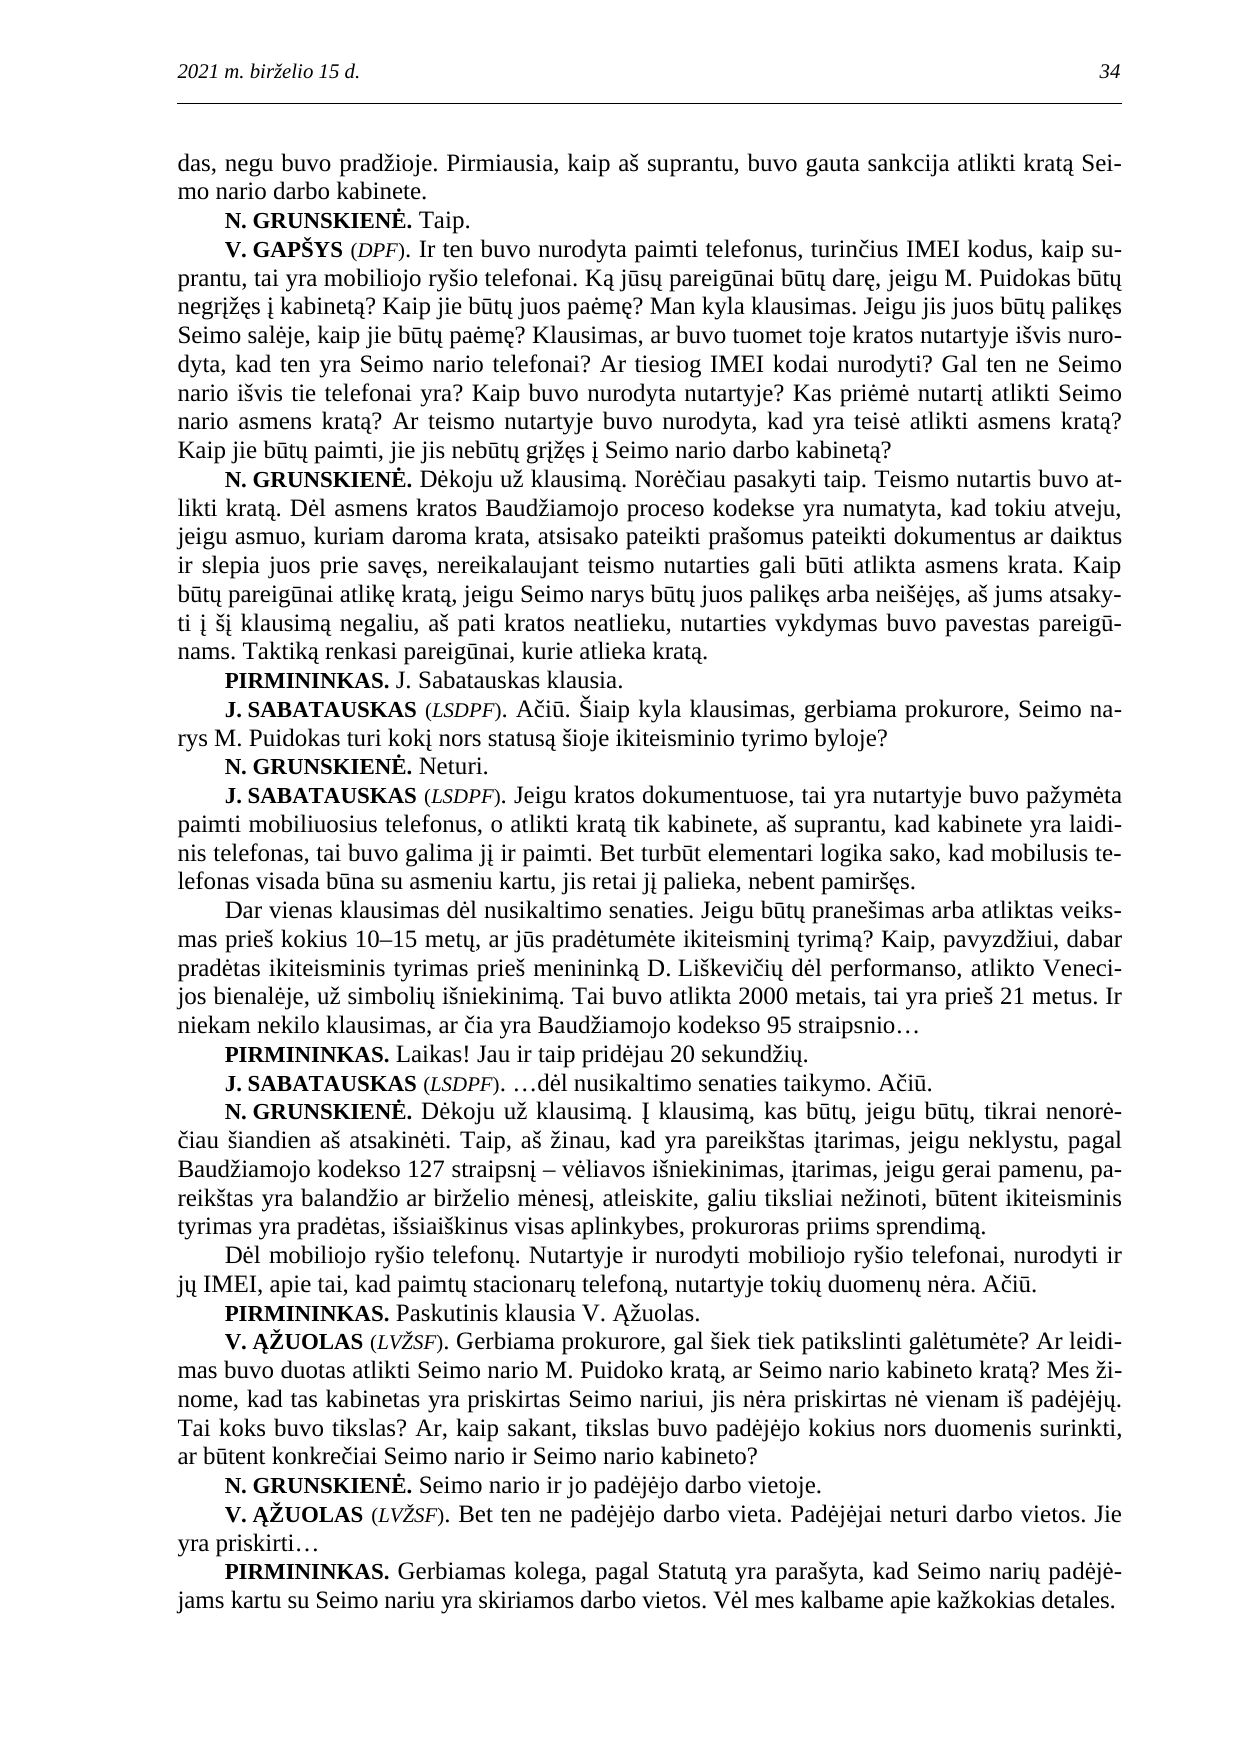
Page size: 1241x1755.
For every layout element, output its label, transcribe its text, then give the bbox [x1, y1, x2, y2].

text Dar vie­nas klau­si­mas dėl nu­si­kal­ti­mo se­na­ties. Jei­gu bū­tų pra­ne­ši­mas ar­ba at­lik­tas veiks­mas prieš ko­kius 10–15 me­tų, ar jūs pra­dė­tu­mė­te iki­teis­mi­nį ty­ri­mą? Kaip, pa­vyz­džiui, da­bar pra­dė­tas iki­teis­mi­nis ty­ri­mas prieš me­ni­nin­ką D. Liš­ke­vi­čių dėl per­for­man­so, at­lik­to Ve­ne­ci­jos bie­na­lė­je, už sim­bo­lių iš­nie­ki­ni­mą. Tai bu­vo at­lik­ta 2000 me­tais, tai yra prieš 21 me­tus. Ir nie­kam ne­ki­lo klau­si­mas, ar čia yra Bau­džia­mo­jo ko­dek­so 95 straips­nio… [177, 895, 1122, 1039]
text V. ĄŽUOLAS (LVŽSF). Ger­bia­ma pro­ku­ro­re, gal šiek tiek pa­tiks­lin­ti ga­lė­tu­mė­te? Ar lei­di­mas bu­vo duo­tas at­lik­ti Sei­mo na­rio M. Pui­do­ko kra­tą, ar Sei­mo na­rio ka­bi­ne­to kra­tą? Mes ži­no­me, kad tas ka­bi­ne­tas yra pri­skir­tas Sei­mo na­riui, jis nė­ra pri­skir­tas nė vie­nam iš pa­dė­jė­jų. Tai koks bu­vo tiks­las? Ar, kaip sa­kant, tiks­las bu­vo pa­dė­jė­jo ko­kius nors duo­me­nis su­rink­ti, ar bū­tent kon­kre­čiai Sei­mo na­rio ir Sei­mo na­rio ka­bi­ne­to? [177, 1326, 1122, 1470]
text N. GRUNSKIENĖ. Dė­ko­ju už klau­si­mą. Į klau­si­mą, kas bū­tų, jei­gu bū­tų, tik­rai ne­no­rė­čiau šian­dien aš at­sa­ki­nė­ti. Taip, aš ži­nau, kad yra pa­reikš­tas įta­ri­mas, jei­gu ne­klys­tu, pa­gal Bau­džia­mo­jo ko­dek­so 127 straips­nį – vė­lia­vos iš­nie­ki­ni­mas, įta­ri­mas, jei­gu ge­rai pa­me­nu, pa­reikš­tas yra ba­lan­džio ar bir­že­lio mė­ne­sį, at­leis­ki­te, ga­liu tiks­liai ne­ži­no­ti, bū­tent iki­teis­mi­nis ty­ri­mas yra pra­dė­tas, iš­si­aiš­ki­nus vi­sas ap­lin­ky­bes, pro­ku­ro­ras pri­ims spren­di­mą. [177, 1096, 1122, 1240]
text PIRMININKAS. Ger­bia­mas ko­le­ga, pa­gal Sta­tu­tą yra pa­ra­šy­ta, kad Sei­mo na­rių pa­dė­jė­jams kar­tu su Sei­mo na­riu yra ski­ria­mos dar­bo vie­tos. Vėl mes kal­ba­me apie kaž­ko­kias de­ta­les. [177, 1556, 1122, 1614]
text PIRMININKAS. Pas­ku­ti­nis klau­sia V. Ąžuo­las. [177, 1298, 1122, 1326]
text N. GRUNSKIENĖ. Dė­ko­ju už klau­si­mą. No­rė­čiau pa­sa­ky­ti taip. Teis­mo nu­tar­tis bu­vo at­lik­ti kra­tą. Dėl as­mens kra­tos Bau­džia­mo­jo pro­ce­so ko­dek­se yra nu­ma­ty­ta, kad to­kiu at­ve­ju, jei­gu as­muo, ku­riam da­ro­ma kra­ta, at­si­sa­ko pa­teik­ti pra­šo­mus pa­teik­ti do­ku­men­tus ar daik­tus ir sle­pia juos prie sa­vęs, ne­rei­ka­lau­jant teis­mo nu­tar­ties ga­li bū­ti at­lik­ta as­mens kra­ta. Kaip bū­tų pa­rei­gū­nai at­li­kę kra­tą, jei­gu Sei­mo na­rys bū­tų juos pa­li­kęs ar­ba ne­iš­ėjęs, aš jums at­sa­ky­ti į šį klau­si­mą ne­ga­liu, aš pa­ti kra­tos ne­at­lie­ku, nu­tar­ties vyk­dy­mas bu­vo pa­ves­tas pa­rei­gū­nams. Tak­ti­ką ren­ka­si pa­rei­gū­nai, ku­rie at­lie­ka kra­tą. [177, 464, 1122, 665]
text V. GAPŠYS (DPF). Ir ten bu­vo nu­ro­dy­ta pa­im­ti te­le­fo­nus, tu­rin­čius IMEI ko­dus, kaip su­pran­tu, tai yra mo­bi­lio­jo ry­šio te­le­fo­nai. Ką jū­sų pa­rei­gū­nai bū­tų da­rę, jei­gu M. Pui­do­kas bū­tų ne­grį­žęs į ka­bi­ne­tą? Kaip jie bū­tų juos pa­ė­mę? Man ky­la klau­si­mas. Jei­gu jis juos bū­tų pa­li­kęs Sei­mo sa­lė­je, kaip jie bū­tų pa­ė­mę? Klau­si­mas, ar bu­vo tuo­met to­je kra­tos nu­tar­ty­je iš­vis nu­ro­dy­ta, kad ten yra Sei­mo na­rio te­le­fo­nai? Ar tie­siog IMEI ko­dai nu­ro­dy­ti? Gal ten ne Sei­mo na­rio iš­vis tie te­le­fo­nai yra? Kaip bu­vo nu­ro­dy­ta nu­tar­ty­je? Kas pri­ėmė nu­tar­tį at­lik­ti Sei­mo na­rio as­mens kra­tą? Ar teis­mo nu­tar­ty­je bu­vo nu­ro­dy­ta, kad yra tei­sė at­lik­ti as­mens kra­tą? Kaip jie bū­tų pa­im­ti, jie jis ne­bū­tų grį­žęs į Sei­mo na­rio dar­bo ka­bi­ne­tą? [177, 234, 1122, 464]
text N. GRUNSKIENĖ. Taip. [177, 205, 1122, 234]
text J. SABATAUSKAS (LSDPF). …dėl nu­si­kal­ti­mo se­na­ties tai­ky­mo. Ačiū. [177, 1068, 1122, 1096]
text das, ne­gu bu­vo pra­džio­je. Pir­miau­sia, kaip aš su­pran­tu, bu­vo gau­ta sank­ci­ja at­lik­ti kra­tą Sei­mo na­rio dar­bo ka­bi­ne­te. [177, 148, 1122, 205]
text N. GRUNSKIENĖ. Ne­tu­ri. [177, 751, 1122, 780]
text PIRMININKAS. J. Sa­ba­taus­kas klau­sia. [177, 665, 1122, 694]
text V. ĄŽUOLAS (LVŽSF). Bet ten ne pa­dė­jė­jo dar­bo vie­ta. Pa­dė­jė­jai ne­tu­ri dar­bo vie­tos. Jie yra pri­skir­ti… [177, 1499, 1122, 1556]
text N. GRUNSKIENĖ. Sei­mo na­rio ir jo pa­dė­jė­jo dar­bo vie­to­je. [177, 1470, 1122, 1499]
text PIRMININKAS. Lai­kas! Jau ir taip pri­dė­jau 20 se­kun­džių. [177, 1039, 1122, 1068]
text J. SABATAUSKAS (LSDPF). Jei­gu kra­tos do­ku­men­tuo­se, tai yra nu­tar­ty­je bu­vo pa­žy­mė­ta pa­im­ti mo­bi­liuo­sius te­le­fo­nus, o at­lik­ti kra­tą tik ka­bi­ne­te, aš su­pran­tu, kad ka­bi­ne­te yra lai­di­nis te­le­fo­nas, tai bu­vo ga­li­ma jį ir pa­im­ti. Bet tur­būt ele­men­ta­ri lo­gi­ka sa­ko, kad mo­bi­lu­sis te­le­fo­nas vi­sa­da bū­na su as­me­niu kar­tu, jis re­tai jį pa­lie­ka, ne­bent pa­mir­šęs. [177, 780, 1122, 895]
text Dėl mo­bi­lio­jo ry­šio te­le­fo­nų. Nu­tar­ty­je ir nu­ro­dy­ti mo­bi­lio­jo ry­šio te­le­fo­nai, nu­ro­dy­ti ir jų IMEI, apie tai, kad pa­im­tų sta­cio­na­rų te­le­fo­ną, nu­tar­ty­je to­kių duo­me­nų nė­ra. Ačiū. [177, 1240, 1122, 1298]
text J. SABATAUSKAS (LSDPF). Ačiū. Šiaip ky­la klau­si­mas, ger­bia­ma pro­ku­ro­re, Sei­mo na­rys M. Pui­do­kas tu­ri ko­kį nors sta­tu­są šio­je iki­teis­mi­nio ty­ri­mo by­lo­je? [177, 694, 1122, 751]
